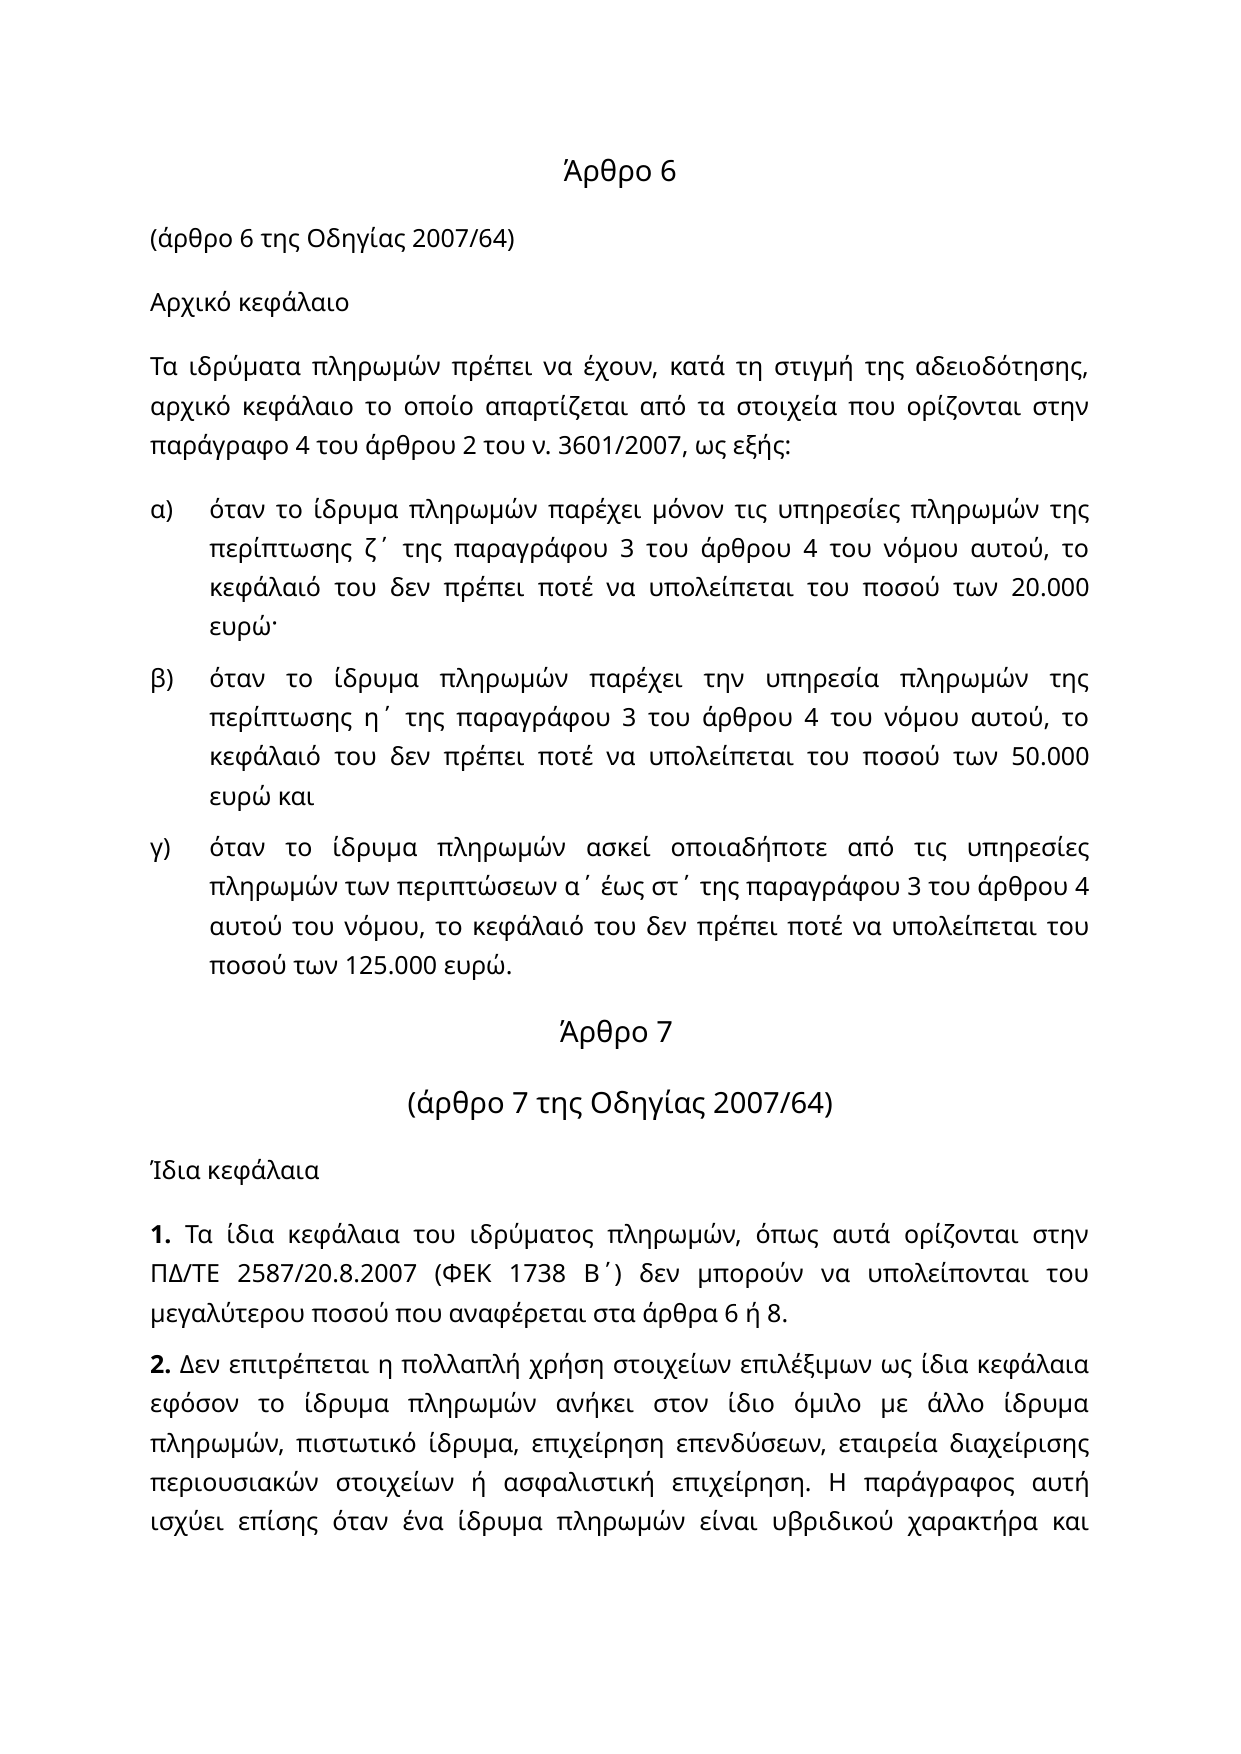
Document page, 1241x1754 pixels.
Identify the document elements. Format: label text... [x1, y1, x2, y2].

list β) όταν το ίδρυμα πληρωμών παρέχει την υπηρεσία πληρωμών της περίπτωσης η΄ της παραγράφου 3 του άρθρου 4 του νόμου αυτού, το κεφάλαιό του δεν πρέπει ποτέ να υπολείπεται του ποσού των 50.000 ευρώ και [150, 661, 1090, 812]
text (άρθρο 6 της Οδηγίας 2007/64) [150, 221, 1090, 255]
text Αρχικό κεφάλαιο [150, 285, 1090, 319]
text 2. Δεν επιτρέπεται η πολλαπλή χρήση στοιχείων επιλέξιμων ως ίδια κεφάλαια εφόσον το ίδρυμα πληρωμών ανήκει στον ίδιο όμιλο με άλλο ίδρυμα πληρωμών, πιστωτικό ίδρυμα, επιχείρηση επενδύσεων, εταιρεία διαχείρισης περιουσιακών στοιχείων ή ασφαλιστική επιχείρηση. Η παράγραφος αυτή ισχύει επίσης όταν ένα ίδρυμα πληρωμών είναι υβριδικού χαρακτήρα και [150, 1347, 1090, 1538]
text 1. Τα ίδια κεφάλαια του ιδρύματος πληρωμών, όπως αυτά ορίζονται στην ΠΔ/ΤΕ 2587/20.8.2007 (ΦΕΚ 1738 Β΄) δεν μπορούν να υπολείπονται του μεγαλύτερου ποσού που αναφέρεται στα άρθρα 6 ή 8. [150, 1217, 1090, 1329]
list α) όταν το ίδρυμα πληρωμών παρέχει μόνον τις υπηρεσίες πληρωμών της περίπτωσης ζ΄ της παραγράφου 3 του άρθρου 4 του νόμου αυτού, το κεφάλαιό του δεν πρέπει ποτέ να υπολείπεται του ποσού των 20.000 ευρώ· [150, 491, 1090, 643]
list γ) όταν το ίδρυμα πληρωμών ασκεί οποιαδήποτε από τις υπηρεσίες πληρωμών των περιπτώσεων α΄ έως στ΄ της παραγράφου 3 του άρθρου 4 αυτού του νόμου, το κεφάλαιό του δεν πρέπει ποτέ να υπολείπεται του ποσού των 125.000 ευρώ. [150, 830, 1090, 981]
subtitle (άρθρο 7 της Οδηγίας 2007/64) [150, 1082, 1090, 1122]
subtitle Άρθρο 6 [150, 150, 1090, 190]
subtitle Άρθρο 7 [150, 1011, 1090, 1051]
text Ίδια κεφάλαια [150, 1153, 1090, 1187]
text Τα ιδρύματα πληρωμών πρέπει να έχουν, κατά τη στιγμή της αδειοδότησης, αρχικό κεφάλαιο το οποίο απαρτίζεται από τα στοιχεία που ορίζονται στην παράγραφο 4 του άρθρου 2 του ν. 3601/2007, ως εξής: [150, 349, 1090, 461]
